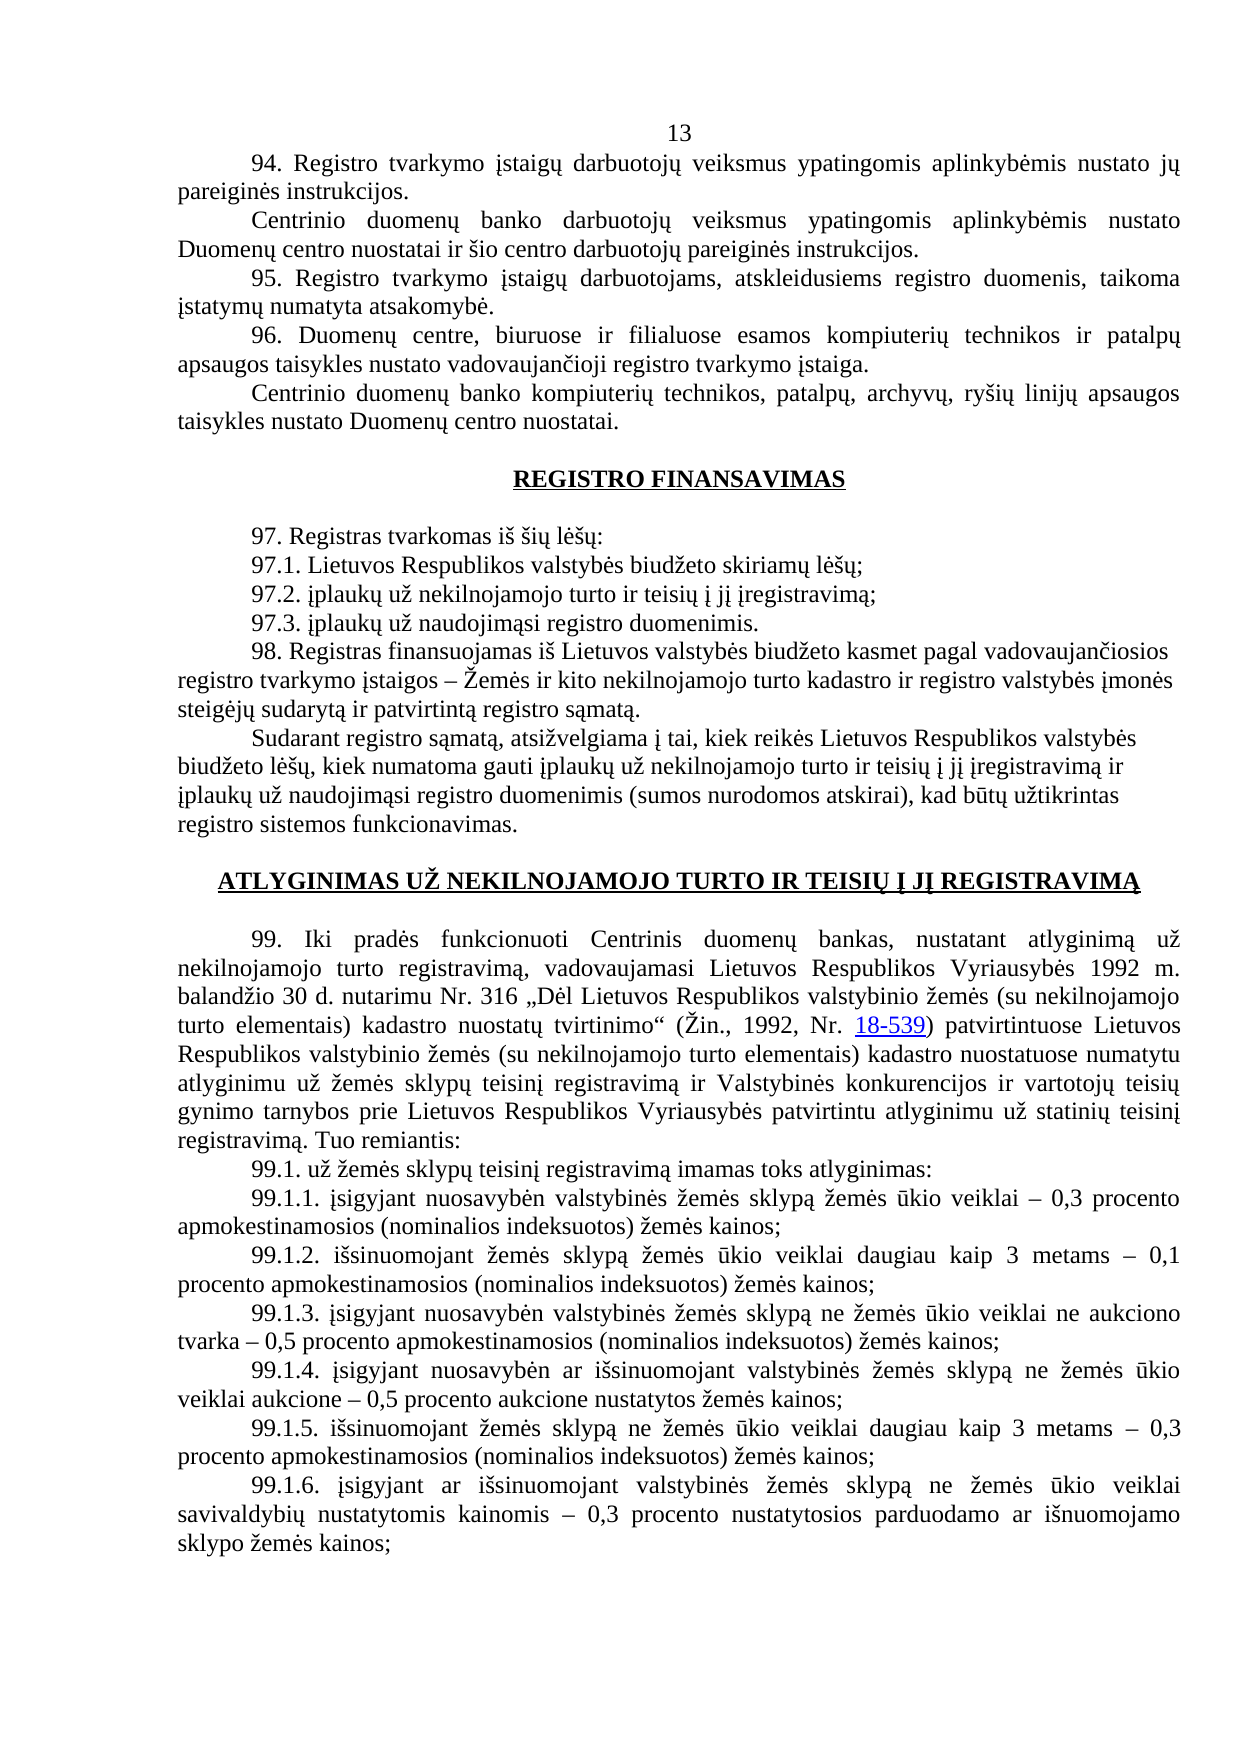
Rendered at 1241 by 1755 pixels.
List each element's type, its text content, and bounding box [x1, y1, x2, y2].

text 99.1.5. išsinuomojant žemės sklypą ne žemės ūkio veiklai daugiau kaip 3 metams – 0,3 procento apmokestinamosios (nominalios indeksuotos) žemės kainos; [177, 1413, 1181, 1470]
text ATLYGINIMAS UŽ NEKILNOJAMOJO TURTO IR TEISIŲ Į JĮ REGISTRAVIMĄ [177, 866, 1181, 895]
text REGISTRO FINANSAVIMAS [177, 464, 1181, 493]
text 97.1. Lietuvos Respublikos valstybės biudžeto skiriamų lėšų; [177, 550, 1181, 579]
text 96. Duomenų centre, biuruose ir filialuose esamos kompiuterių technikos ir patalpų apsaugos taisykles nustato vadovaujančioji registro tvarkymo įstaiga. [177, 320, 1181, 378]
text 99.1.1. įsigyjant nuosavybėn valstybinės žemės sklypą žemės ūkio veiklai – 0,3 procento apmokestinamosios (nominalios indeksuotos) žemės kainos; [177, 1183, 1181, 1240]
text 99. Iki pradės funkcionuoti Centrinis duomenų bankas, nustatant atlyginimą už nekilnojamojo turto registravimą, vadovaujamasi Lietuvos Respublikos Vyriausybės 1992 m. balandžio 30 d. nutarimu Nr. 316 „Dėl Lietuvos Respublikos valstybinio žemės (su nekilnojamojo turto elementais) kadastro nuostatų tvirtinimo“ (Žin., 1992, Nr. 18-539) patvirtintuose Lietuvos Respublikos valstybinio žemės (su nekilnojamojo turto elementais) kadastro nuostatuose numatytu atlyginimu už žemės sklypų teisinį registravimą ir Valstybinės konkurencijos ir vartotojų teisių gynimo tarnybos prie Lietuvos Respublikos Vyriausybės patvirtintu atlyginimu už statinių teisinį registravimą. Tuo remiantis: [177, 924, 1181, 1154]
text 94. Registro tvarkymo įstaigų darbuotojų veiksmus ypatingomis aplinkybėmis nustato jų pareiginės instrukcijos. [177, 148, 1181, 205]
text 98. Registras finansuojamas iš Lietuvos valstybės biudžeto kasmet pagal vadovaujančiosios registro tvarkymo įstaigos – Žemės ir kito nekilnojamojo turto kadastro ir registro valstybės įmonės steigėjų sudarytą ir patvirtintą registro sąmatą. [177, 636, 1181, 723]
text 97.3. įplaukų už naudojimąsi registro duomenimis. [177, 608, 1181, 636]
text 99.1. už žemės sklypų teisinį registravimą imamas toks atlyginimas: [177, 1154, 1181, 1183]
text 97.2. įplaukų už nekilnojamojo turto ir teisių į jį įregistravimą; [177, 579, 1181, 608]
text 99.1.4. įsigyjant nuosavybėn ar išsinuomojant valstybinės žemės sklypą ne žemės ūkio veiklai aukcione – 0,5 procento aukcione nustatytos žemės kainos; [177, 1355, 1181, 1413]
text 95. Registro tvarkymo įstaigų darbuotojams, atskleidusiems registro duomenis, taikoma įstatymų numatyta atsakomybė. [177, 263, 1181, 320]
text Centrinio duomenų banko darbuotojų veiksmus ypatingomis aplinkybėmis nustato Duomenų centro nuostatai ir šio centro darbuotojų pareiginės instrukcijos. [177, 205, 1181, 263]
text Centrinio duomenų banko kompiuterių technikos, patalpų, archyvų, ryšių linijų apsaugos taisykles nustato Duomenų centro nuostatai. [177, 378, 1181, 435]
text 99.1.2. išsinuomojant žemės sklypą žemės ūkio veiklai daugiau kaip 3 metams – 0,1 procento apmokestinamosios (nominalios indeksuotos) žemės kainos; [177, 1240, 1181, 1298]
text 99.1.3. įsigyjant nuosavybėn valstybinės žemės sklypą ne žemės ūkio veiklai ne aukciono tvarka – 0,5 procento apmokestinamosios (nominalios indeksuotos) žemės kainos; [177, 1298, 1181, 1355]
text Sudarant registro sąmatą, atsižvelgiama į tai, kiek reikės Lietuvos Respublikos valstybės biudžeto lėšų, kiek numatoma gauti įplaukų už nekilnojamojo turto ir teisių į jį įregistravimą ir įplaukų už naudojimąsi registro duomenimis (sumos nurodomos atskirai), kad būtų užtikrintas registro sistemos funkcionavimas. [177, 723, 1181, 838]
text 99.1.6. įsigyjant ar išsinuomojant valstybinės žemės sklypą ne žemės ūkio veiklai savivaldybių nustatytomis kainomis – 0,3 procento nustatytosios parduodamo ar išnuomojamo sklypo žemės kainos; [177, 1470, 1181, 1556]
text 97. Registras tvarkomas iš šių lėšų: [177, 521, 1181, 550]
